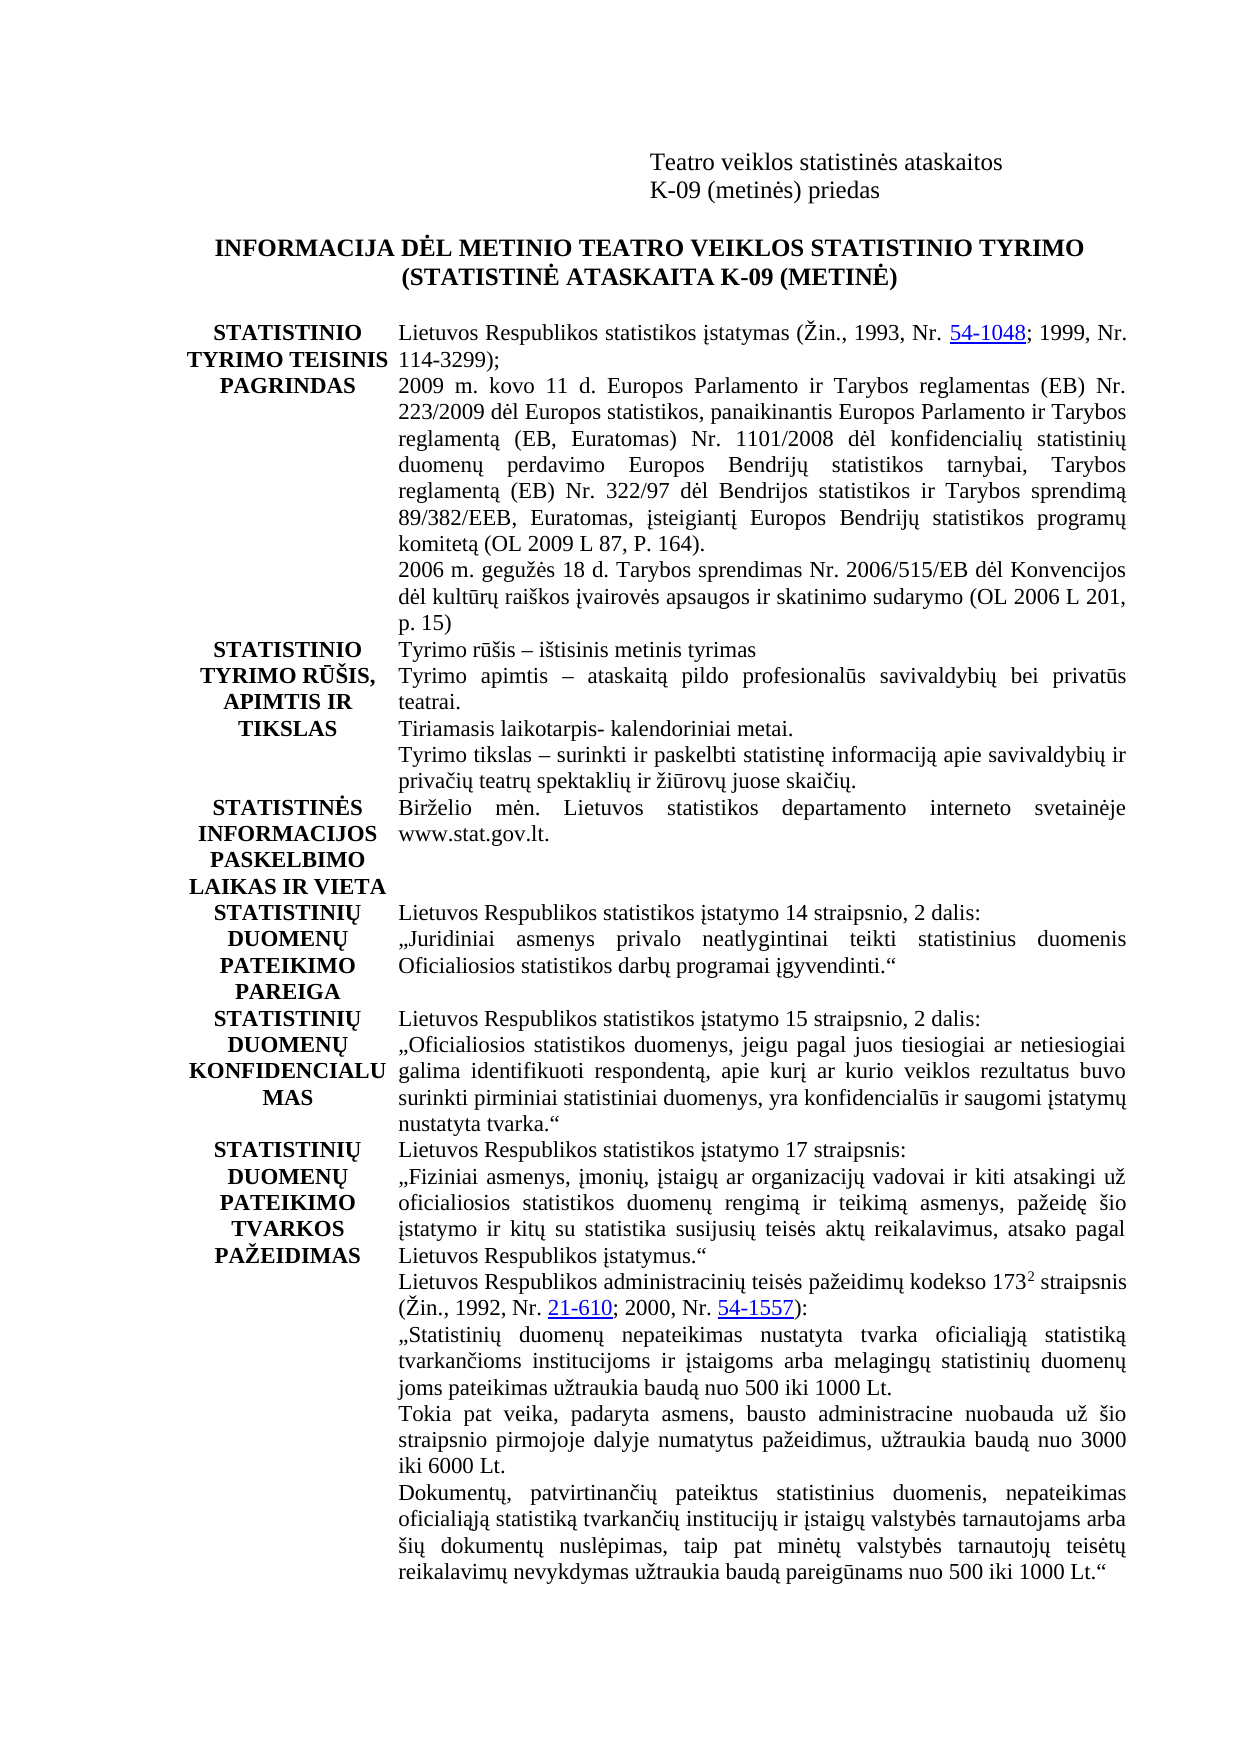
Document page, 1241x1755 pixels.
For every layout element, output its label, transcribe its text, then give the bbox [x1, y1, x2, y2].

table_cell STATISTINIŲ DUOMENŲ PATEIKIMO TVARKOS PAŽEIDIMAS [181, 1136, 394, 1584]
table_cell Birželio mėn. Lietuvos statistikos departamento interneto svetainėje www.stat.gov.lt. [394, 794, 1131, 899]
table_cell STATISTINĖS INFORMACIJOS PASKELBIMO LAIKAS IR VIETA [181, 794, 394, 899]
text K-09 (metinės) priedas [649, 176, 1122, 204]
table_header Lietuvos Respublikos statistikos įstatymas (Žin., 1993, Nr. 54-1048; 1999, Nr. 114-3299); 2009 m. kovo 11 d. Europos Parlamento ir Tarybos reglamentas (EB) Nr. 223/2009 dėl Europos statistikos, panaikinantis Europos Parlamento ir Tarybos reglamentą (EB, Euratomas) Nr. 1101/2008 dėl konfidencialių statistinių duomenų perdavimo Europos Bendrijų statistikos tarnybai, Tarybos reglamentą (EB) Nr. 322/97 dėl Bendrijos statistikos ir Tarybos sprendimą 89/382/EEB, Euratomas, įsteigiantį Europos Bendrijų statistikos programų komitetą (OL 2009 L 87, P. 164). 2006 m. gegužės 18 d. Tarybos sprendimas Nr. 2006/515/EB dėl Konvencijos dėl kultūrų raiškos įvairovės apsaugos ir skatinimo sudarymo (OL 2006 L 201, p. 15) [394, 319, 1131, 636]
table_cell Lietuvos Respublikos statistikos įstatymo 14 straipsnio, 2 dalis: „Juridiniai asmenys privalo neatlygintinai teikti statistinius duomenis Oficialiosios statistikos darbų programai įgyvendinti.“ [394, 899, 1131, 1004]
text Teatro veiklos statistinės ataskaitos [649, 147, 1122, 176]
table_cell Lietuvos Respublikos statistikos įstatymo 15 straipsnio, 2 dalis: „Oficialiosios statistikos duomenys, jeigu pagal juos tiesiogiai ar netiesiogiai galima identifikuoti respondentą, apie kurį ar kurio veiklos rezultatus buvo surinkti pirminiai statistiniai duomenys, yra konfidencialūs ir saugomi įstatymų nustatyta tvarka.“ [394, 1005, 1131, 1136]
table_cell STATISTINIŲ DUOMENŲ PATEIKIMO PAREIGA [181, 899, 394, 1004]
table_cell Tyrimo rūšis – ištisinis metinis tyrimas Tyrimo apimtis – ataskaitą pildo profesionalūs savivaldybių bei privatūs teatrai. Tiriamasis laikotarpis- kalendoriniai metai. Tyrimo tikslas – surinkti ir paskelbti statistinę informaciją apie savivaldybių ir privačių teatrų spektaklių ir žiūrovų juose skaičių. [394, 636, 1131, 794]
table_header STATISTINIO TYRIMO TEISINIS PAGRINDAS [181, 319, 394, 636]
table_cell Lietuvos Respublikos statistikos įstatymo 17 straipsnis: „Fiziniai asmenys, įmonių, įstaigų ar organizacijų vadovai ir kiti atsakingi už oficialiosios statistikos duomenų rengimą ir teikimą asmenys, pažeidę šio įstatymo ir kitų su statistika susijusių teisės aktų reikalavimus, atsako pagal Lietuvos Respublikos įstatymus.“ Lietuvos Respublikos administracinių teisės pažeidimų kodekso 1732 straipsnis (Žin., 1992, Nr. 21-610; 2000, Nr. 54-1557): „Statistinių duomenų nepateikimas nustatyta tvarka oficialiąją statistiką tvarkančioms institucijoms ir įstaigoms arba melagingų statistinių duomenų joms pateikimas užtraukia baudą nuo 500 iki 1000 Lt. Tokia pat veika, padaryta asmens, bausto administracine nuobauda už šio straipsnio pirmojoje dalyje numatytus pažeidimus, užtraukia baudą nuo 3000 iki 6000 Lt. Dokumentų, patvirtinančių pateiktus statistinius duomenis, nepateikimas oficialiąją statistiką tvarkančių institucijų ir įstaigų valstybės tarnautojams arba šių dokumentų nuslėpimas, taip pat minėtų valstybės tarnautojų teisėtų reikalavimų nevykdymas užtraukia baudą pareigūnams nuo 500 iki 1000 Lt.“ [394, 1136, 1131, 1584]
table_cell STATISTINIO TYRIMO RŪŠIS, APIMTIS IR TIKSLAS [181, 636, 394, 794]
text INFORMACIJA DĖL METINIO TEATRO VEIKLOS STATISTINIO TYRIMO (STATISTINĖ ATASKAITA K-09 (METINĖ) [177, 233, 1122, 291]
table_cell STATISTINIŲ DUOMENŲ KONFIDENCIALUMAS [181, 1005, 394, 1136]
